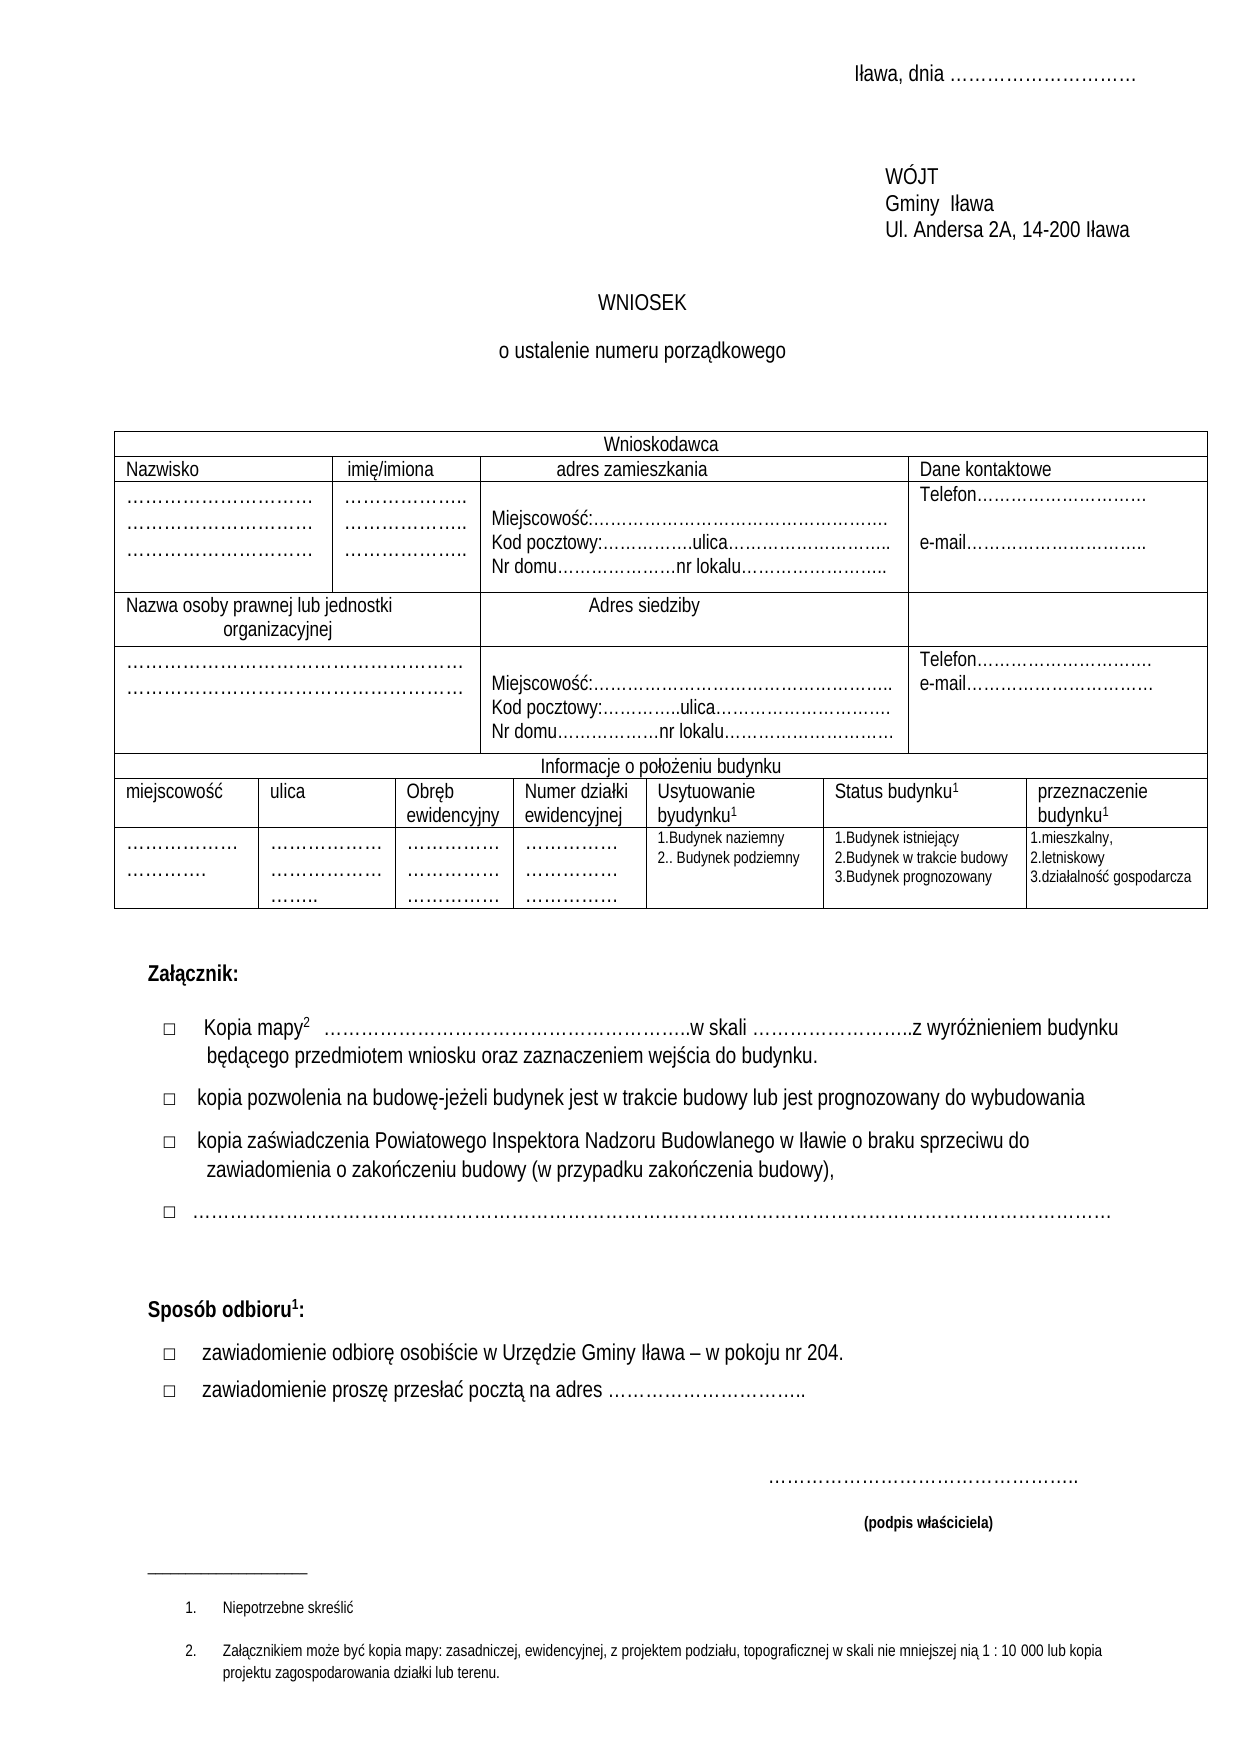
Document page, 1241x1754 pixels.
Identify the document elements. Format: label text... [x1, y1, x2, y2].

table_cell Nazwisko [115, 457, 332, 481]
list Załącznikiem może być kopia mapy: zasadniczej, ewidencyjnej, z projektem podziału, topograficznej w skali nie mniejszej nią 1 : 10 000 lub kopia projektu zagospodarowania działki lub terenu. [185, 1641, 1137, 1682]
text ☐ zawiadomienie proszę przesłać pocztą na adres ………………………….. [162, 1373, 1137, 1404]
list ☐ Kopia mapy2 …………………………………………………..w skali ……………………..z wyróżnieniem budynku będącego przedmiotem wniosku oraz zaznaczeniem wejścia do budynku. [162, 1011, 1137, 1068]
text Załącznik: [148, 959, 1137, 986]
table_cell Telefon…………………………. e-mail…………………………… [909, 647, 1207, 753]
table_cell ……………….. ……………….. ……………….. [333, 482, 480, 592]
table_cell ulica [259, 779, 395, 827]
table_cell Obręb ewidencyjny [396, 779, 513, 827]
table_cell ………………………… ………………………… ………………………… [115, 482, 332, 592]
list ………………………………………….. [590, 1462, 1137, 1488]
text WÓJT [148, 163, 1137, 189]
table_cell 1.Budynek istniejący 2.Budynek w trakcie budowy 3.Budynek prognozowany [824, 828, 1026, 907]
table_cell Status budynku1 [824, 779, 1026, 827]
text o ustalenie numeru porządkowego [148, 337, 1137, 363]
table_cell …………………………………….. [259, 828, 395, 907]
text ☐ kopia zaświadczenia Powiatowego Inspektora Nadzoru Budowlanego w Iławie o braku sprzeciwu do zawiadomienia o zakończeniu budowy (w przypadku zakończenia budowy), [162, 1124, 1137, 1182]
table_cell Adres siedziby [481, 593, 908, 646]
table_cell adres zamieszkania [481, 457, 908, 481]
text _____________________ [148, 1556, 1137, 1575]
table_cell imię/imiona [333, 457, 480, 481]
text WNIOSEK [148, 289, 1137, 316]
table_cell Usytuowanie byudynku1 [647, 779, 823, 827]
text ☐ ………………………………………………………………………………………………………………………………… [148, 1194, 1137, 1226]
table_cell Miejscowość:……………………………………………. Kod pocztowy:…………….ulica……………………….. Nr domu…………………nr lokalu…………………….. [481, 482, 908, 592]
text Sposób odbioru1: [148, 1296, 1137, 1322]
text Iława, dnia ………………………… [148, 59, 1137, 87]
table_cell Nazwa osoby prawnej lub jednostki organizacyjnej [115, 593, 480, 646]
table_cell Telefon………………………… e-mail………………………….. [909, 482, 1207, 592]
table_cell [909, 593, 1207, 646]
text Gminy Iława [148, 189, 1137, 216]
table_cell ……………………………………………………………………………………………… [115, 647, 480, 753]
text ☐ zawiadomienie odbiorę osobiście w Urzędzie Gminy Iława – w pokoju nr 204. [162, 1336, 1137, 1367]
table_cell Numer działki ewidencyjnej [514, 779, 646, 827]
table_cell przeznaczenie budynku1 [1027, 779, 1207, 827]
table_cell ……………………………………… [514, 828, 646, 907]
list (podpis właściciela) [590, 1513, 1137, 1532]
list Niepotrzebne skreślić [185, 1598, 1137, 1617]
table_cell Informacje o położeniu budynku [115, 754, 1207, 778]
table_cell ……………………………………… [396, 828, 513, 907]
text ☐ kopia pozwolenia na budowę-jeżeli budynek jest w trakcie budowy lub jest prognozowany do wybudowania [148, 1081, 1137, 1112]
text Ul. Andersa 2A, 14-200 Iława [148, 216, 1137, 242]
table_cell 1.mieszkalny, 2.letniskowy 3.działalność gospodarcza [1027, 828, 1207, 907]
table_cell Miejscowość:…………………………………………….. Kod pocztowy:…………..ulica…………………………. Nr domu………………nr lokalu………………………… [481, 647, 908, 753]
table_cell …………………………. [115, 828, 258, 907]
table_cell 1.Budynek naziemny 2.. Budynek podziemny [647, 828, 823, 907]
table_cell Dane kontaktowe [909, 457, 1207, 481]
table_cell miejscowość [115, 779, 258, 827]
table_header Wnioskodawca [115, 432, 1207, 456]
